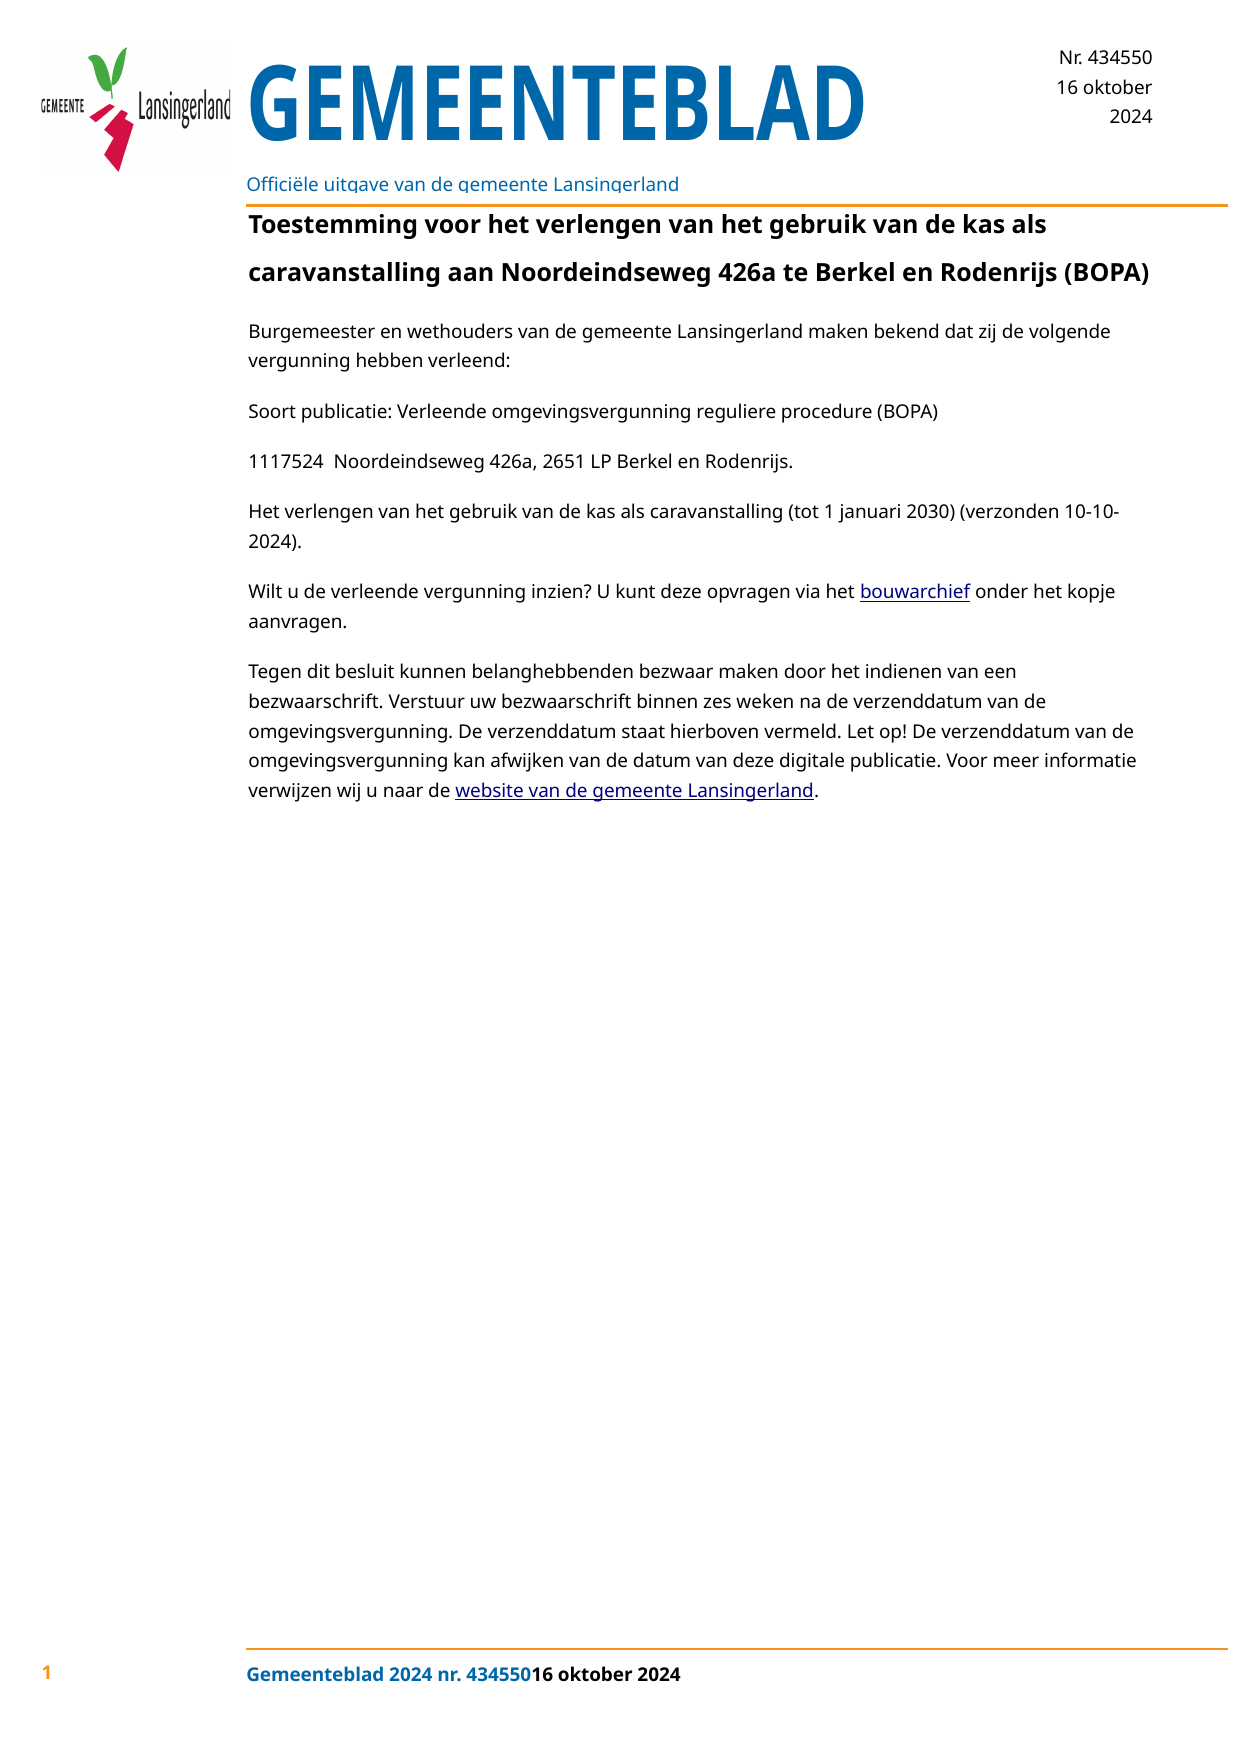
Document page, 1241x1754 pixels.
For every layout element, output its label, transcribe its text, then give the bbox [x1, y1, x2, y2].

text Het verlengen van het gebruik van de kas als caravanstalling (tot 1 januari 2030) (verzonden 10-10-2024). [248, 499, 1152, 554]
text Toestemming voor het verlengen van het gebruik van de kas als caravanstalling aan Noordeindseweg 426a te Berkel en Rodenrijs (BOPA) [248, 207, 1152, 288]
text Soort publicatie: Verleende omgevingsvergunning reguliere procedure (BOPA) [248, 398, 1152, 424]
text Burgemeester en wethouders van de gemeente Lansingerland maken bekend dat zij de volgende vergunning hebben verleend: [248, 318, 1152, 373]
text Wilt u de verleende vergunning inzien? U kunt deze opvragen via het bouwarchief onder het kopje aanvragen. [248, 579, 1152, 634]
picture [41, 47, 231, 172]
text 1117524 Noordeindseweg 426a, 2651 LP Berkel en Rodenrijs. [248, 448, 1152, 474]
text Tegen dit besluit kunnen belanghebbenden bezwaar maken door het indienen van een bezwaarschrift. Verstuur uw bezwaarschrift binnen zes weken na de verzenddatum van de omgevingsvergunning. De verzenddatum staat hierboven vermeld. Let op! De verzenddatum van de omgevingsvergunning kan afwijken van de datum van deze digitale publicatie. Voor meer informatie verwijzen wij u naar de website van de gemeente Lansingerland. [248, 659, 1152, 803]
